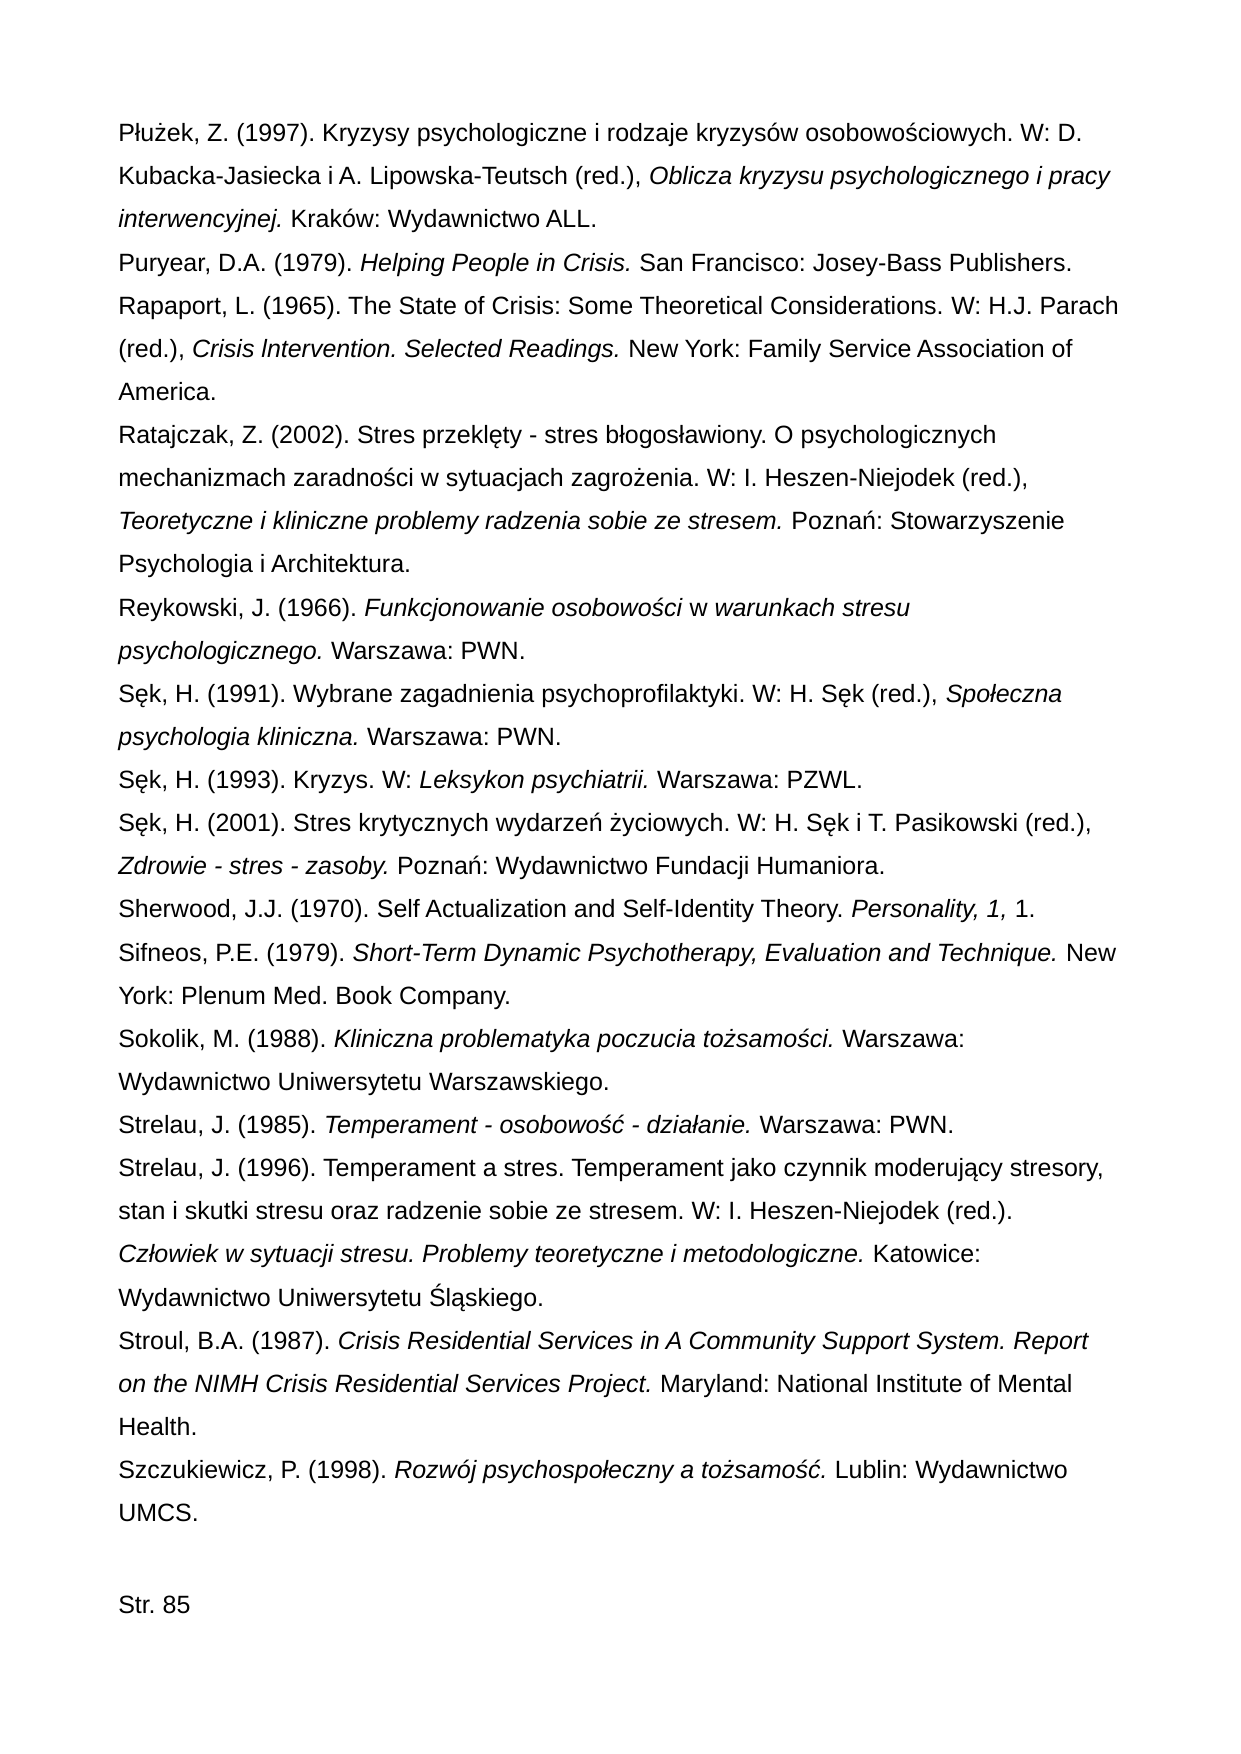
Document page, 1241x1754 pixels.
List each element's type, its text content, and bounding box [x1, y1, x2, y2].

text Str. 85 [118, 1590, 1122, 1618]
text Szczukiewicz, P. (1998). Rozwój psychospołeczny a tożsamość. Lublin: Wydawnictwo UMCS. [118, 1455, 1122, 1527]
text Sifneos, P.E. (1979). Short-Term Dynamic Psychotherapy, Evaluation and Technique. New York: Plenum Med. Book Company. [118, 937, 1122, 1009]
text Rapaport, L. (1965). The State of Crisis: Some Theoretical Considerations. W: H.J. Parach (red.), Crisis lntervention. Selected Readings. New York: Family Service Association of America. [118, 291, 1122, 406]
text Sherwood, J.J. (1970). Self Actualization and Self-Identity Theory. Personality, 1, 1. [118, 894, 1122, 923]
text Strelau, J. (1996). Temperament a stres. Temperament jako czynnik moderujący stresory, stan i skutki stresu oraz radzenie sobie ze stresem. W: I. Heszen-Niejodek (red.). Człowiek w sytuacji stresu. Problemy teoretyczne i metodologiczne. Katowice: Wydawnictwo Uniwersytetu Śląskiego. [118, 1153, 1122, 1311]
text Stroul, B.A. (1987). Crisis Residential Services in A Community Support System. Report on the NIMH Crisis Residential Services Project. Maryland: National Institute of Mental Health. [118, 1326, 1122, 1441]
text Sęk, H. (1993). Kryzys. W: Leksykon psychiatrii. Warszawa: PZWL. [118, 765, 1122, 794]
text Płużek, Z. (1997). Kryzysy psychologiczne i rodzaje kryzysów osobowościowych. W: D. Kubacka-Jasiecka i A. Lipowska-Teutsch (red.), Oblicza kryzysu psychologicznego i pracy interwencyjnej. Kraków: Wydawnictwo ALL. [118, 118, 1122, 233]
text Sęk, H. (2001). Stres krytycznych wydarzeń życiowych. W: H. Sęk i T. Pasikowski (red.), Zdrowie - stres - zasoby. Poznań: Wydawnictwo Fundacji Humaniora. [118, 808, 1122, 880]
text Sokolik, M. (1988). Kliniczna problematyka poczucia tożsamości. Warszawa: Wydawnictwo Uniwersytetu Warszawskiego. [118, 1024, 1122, 1096]
text Strelau, J. (1985). Temperament - osobowość - działanie. Warszawa: PWN. [118, 1110, 1122, 1139]
text Reykowski, J. (1966). Funkcjonowanie osobowości w warunkach stresu psychologicznego. Warszawa: PWN. [118, 592, 1122, 664]
text Sęk, H. (1991). Wybrane zagadnienia psychoprofilaktyki. W: H. Sęk (red.), Społeczna psychologia kliniczna. Warszawa: PWN. [118, 679, 1122, 751]
text Ratajczak, Z. (2002). Stres przeklęty - stres błogosławiony. O psychologicznych mechanizmach zaradności w sytuacjach zagrożenia. W: I. Heszen-Niejodek (red.), Teoretyczne i kliniczne problemy radzenia sobie ze stresem. Poznań: Stowarzyszenie Psychologia i Architektura. [118, 420, 1122, 578]
text Puryear, D.A. (1979). Helping People in Crisis. San Francisco: Josey-Bass Publishers. [118, 247, 1122, 276]
